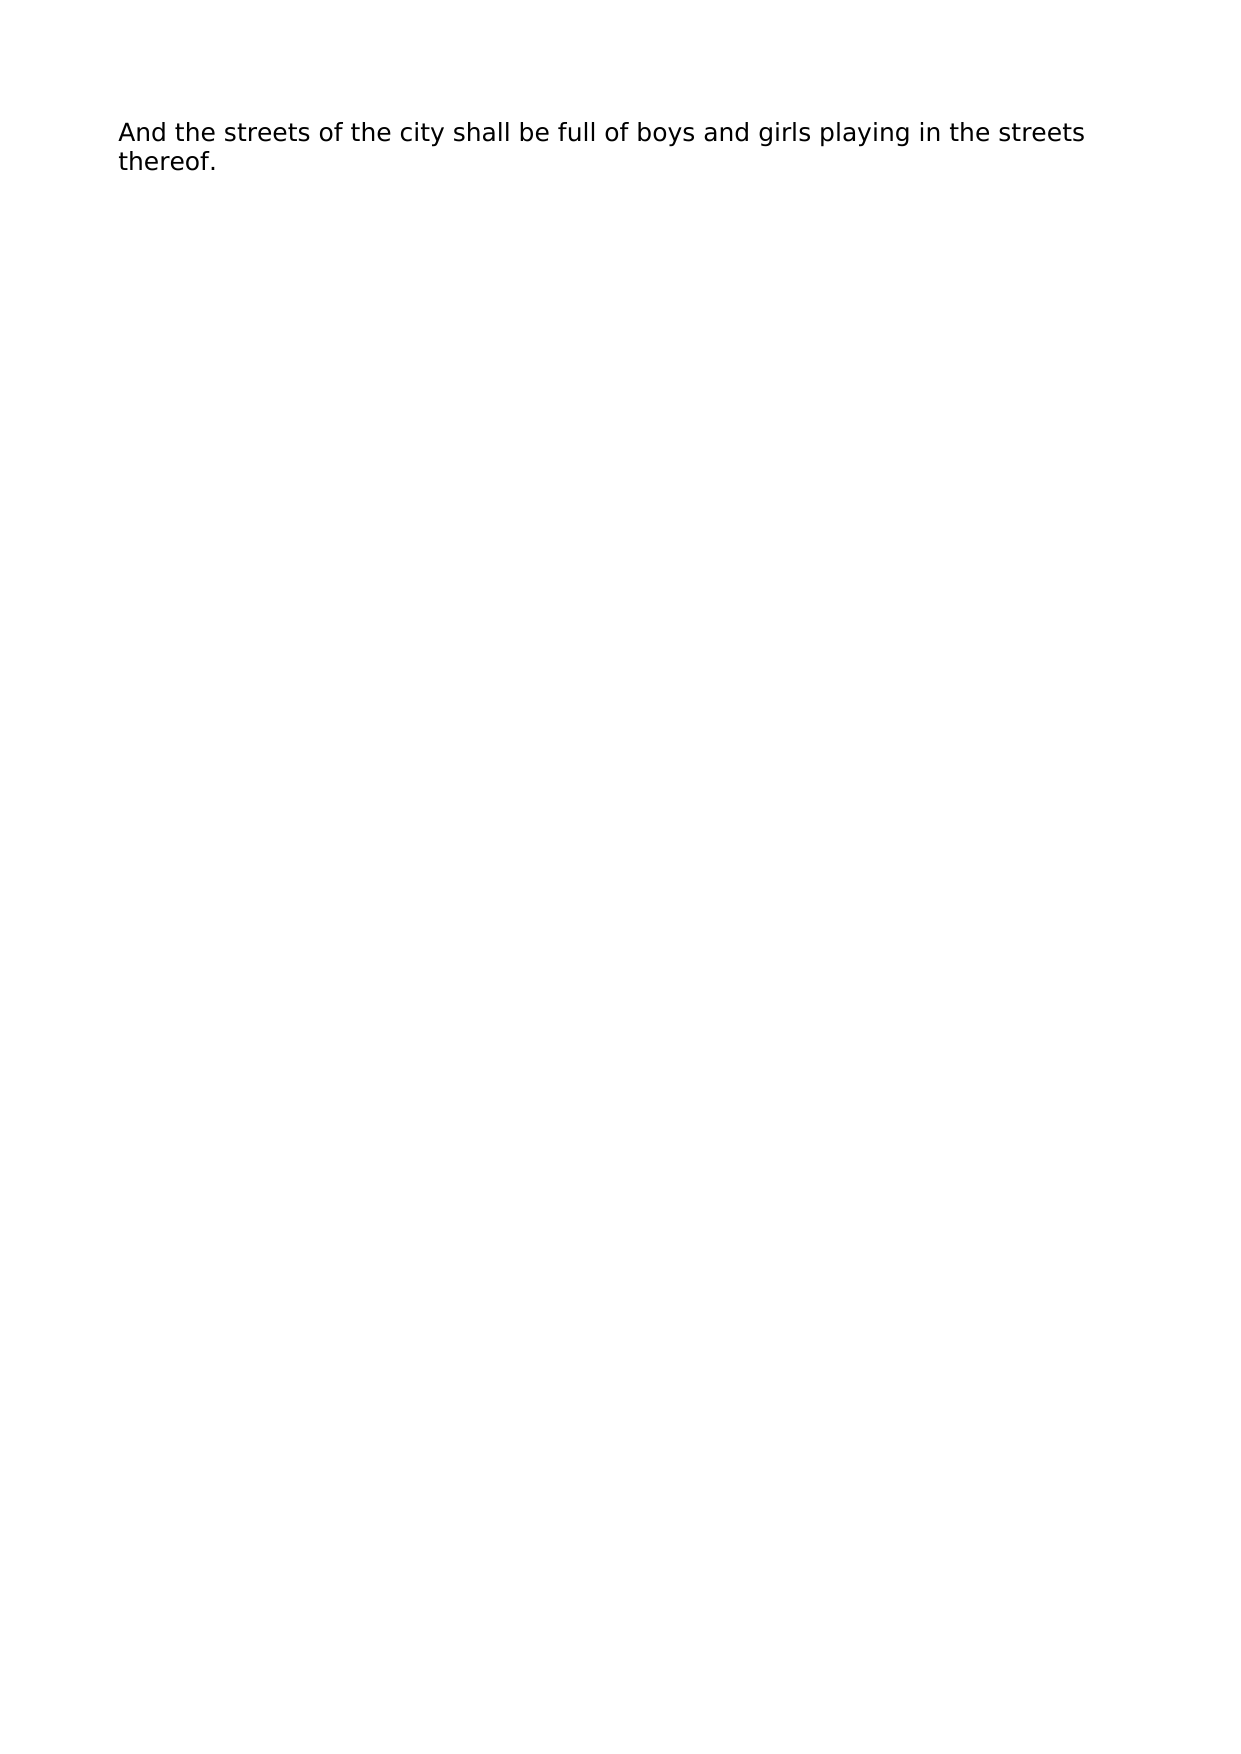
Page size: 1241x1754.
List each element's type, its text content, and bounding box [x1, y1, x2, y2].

text And the streets of the city shall be full of boys and girls playing in the streets thereof. [118, 118, 1122, 176]
